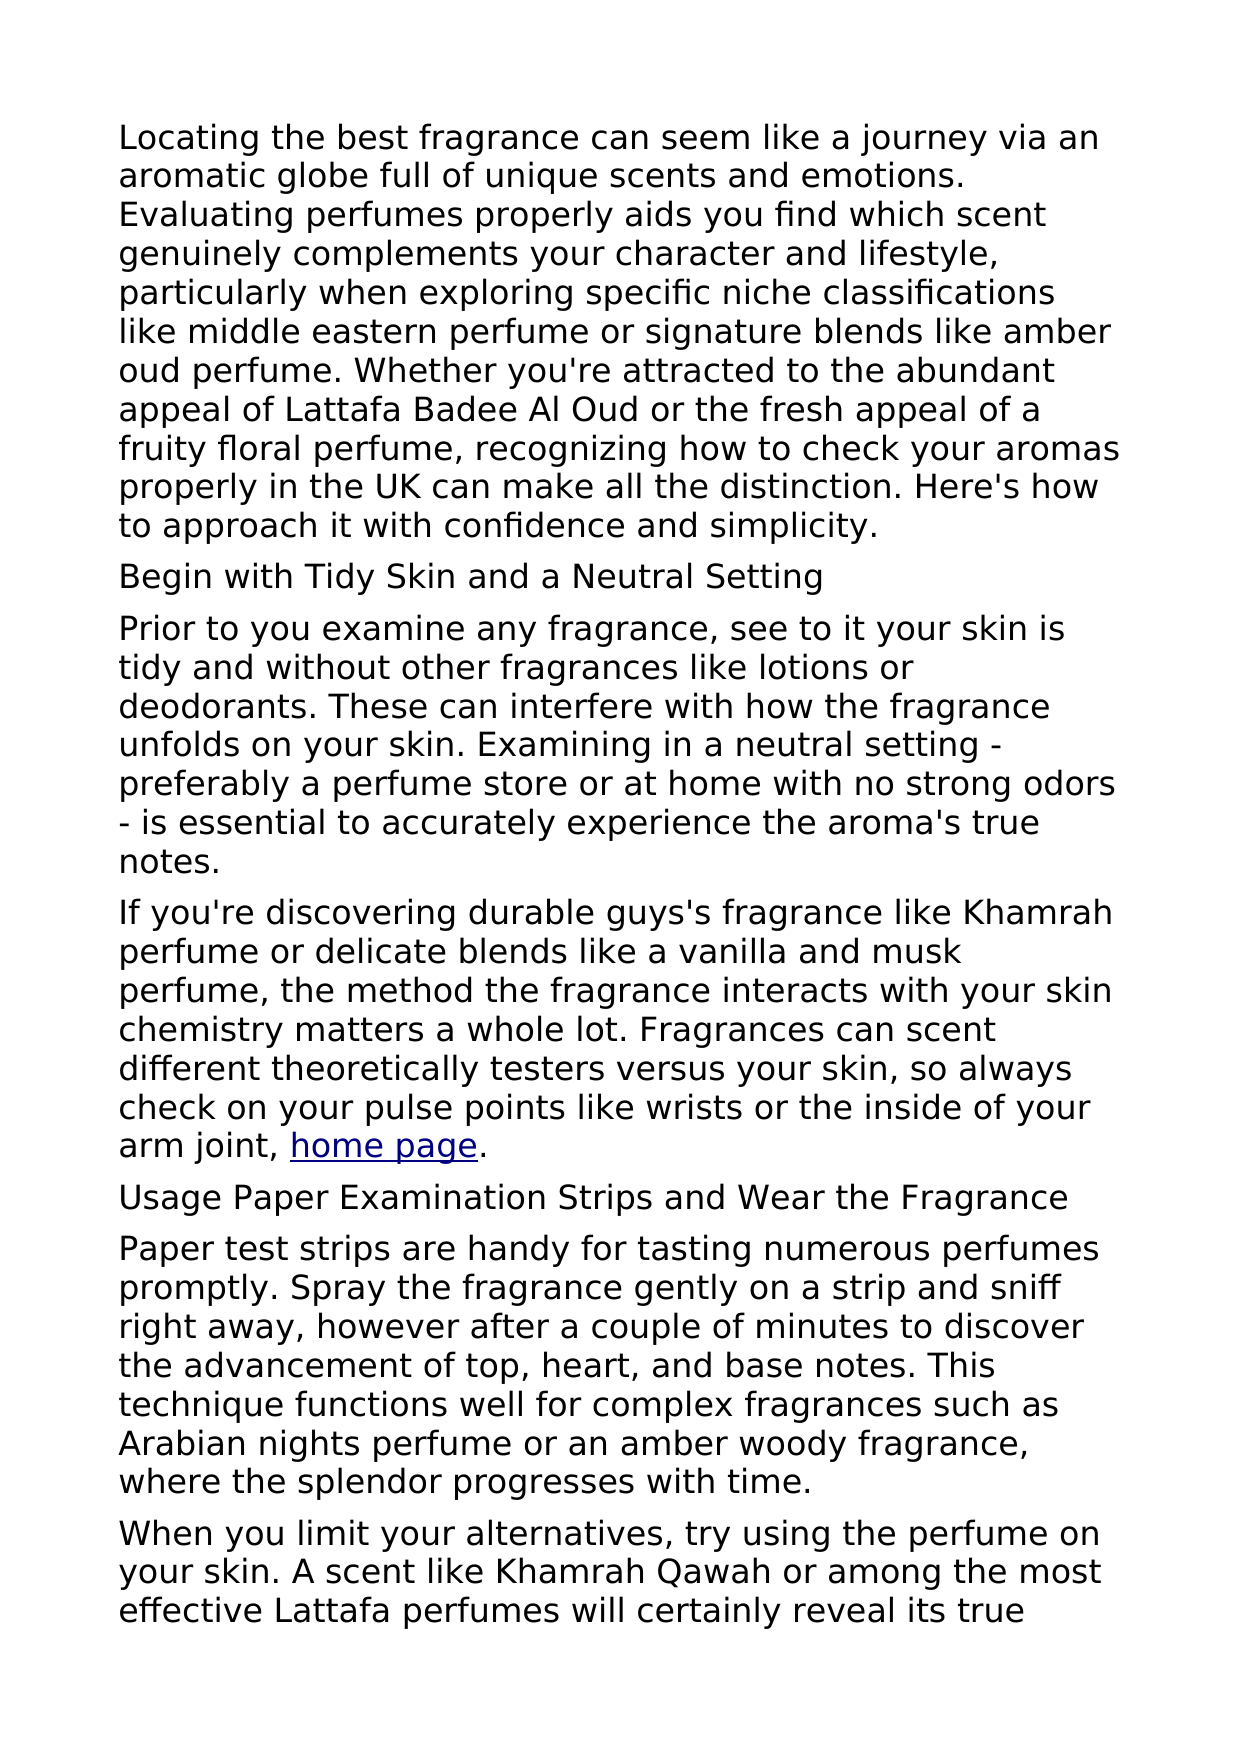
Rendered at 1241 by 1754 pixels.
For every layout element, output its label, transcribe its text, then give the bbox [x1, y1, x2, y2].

text If you're discovering durable guys's fragrance like Khamrah perfume or delicate blends like a vanilla and musk perfume, the method the fragrance interacts with your skin chemistry matters a whole lot. Fragrances can scent different theoretically testers versus your skin, so always check on your pulse points like wrists or the inside of your arm joint, home page. [118, 894, 1122, 1166]
text When you limit your alternatives, try using the perfume on your skin. A scent like Khamrah Qawah or among the most effective Lattafa perfumes will certainly reveal its true [118, 1514, 1122, 1631]
text Usage Paper Examination Strips and Wear the Fragrance [118, 1178, 1122, 1217]
text Prior to you examine any fragrance, see to it your skin is tidy and without other fragrances like lotions or deodorants. These can interfere with how the fragrance unfolds on your skin. Examining in a neutral setting - preferably a perfume store or at home with no strong odors - is essential to accurately experience the aroma's true notes. [118, 609, 1122, 881]
text Locating the best fragrance can seem like a journey via an aromatic globe full of unique scents and emotions. Evaluating perfumes properly aids you find which scent genuinely complements your character and lifestyle, particularly when exploring specific niche classifications like middle eastern perfume or signature blends like amber oud perfume. Whether you're attracted to the abundant appeal of Lattafa Badee Al Oud or the fresh appeal of a fruity floral perfume, recognizing how to check your aromas properly in the UK can make all the distinction. Here's how to approach it with confidence and simplicity. [118, 118, 1122, 546]
text Paper test strips are handy for tasting numerous perfumes promptly. Spray the fragrance gently on a strip and sniff right away, however after a couple of minutes to discover the advancement of top, heart, and base notes. This technique functions well for complex fragrances such as Arabian nights perfume or an amber woody fragrance, where the splendor progresses with time. [118, 1230, 1122, 1502]
text Begin with Tidy Skin and a Neutral Setting [118, 558, 1122, 597]
